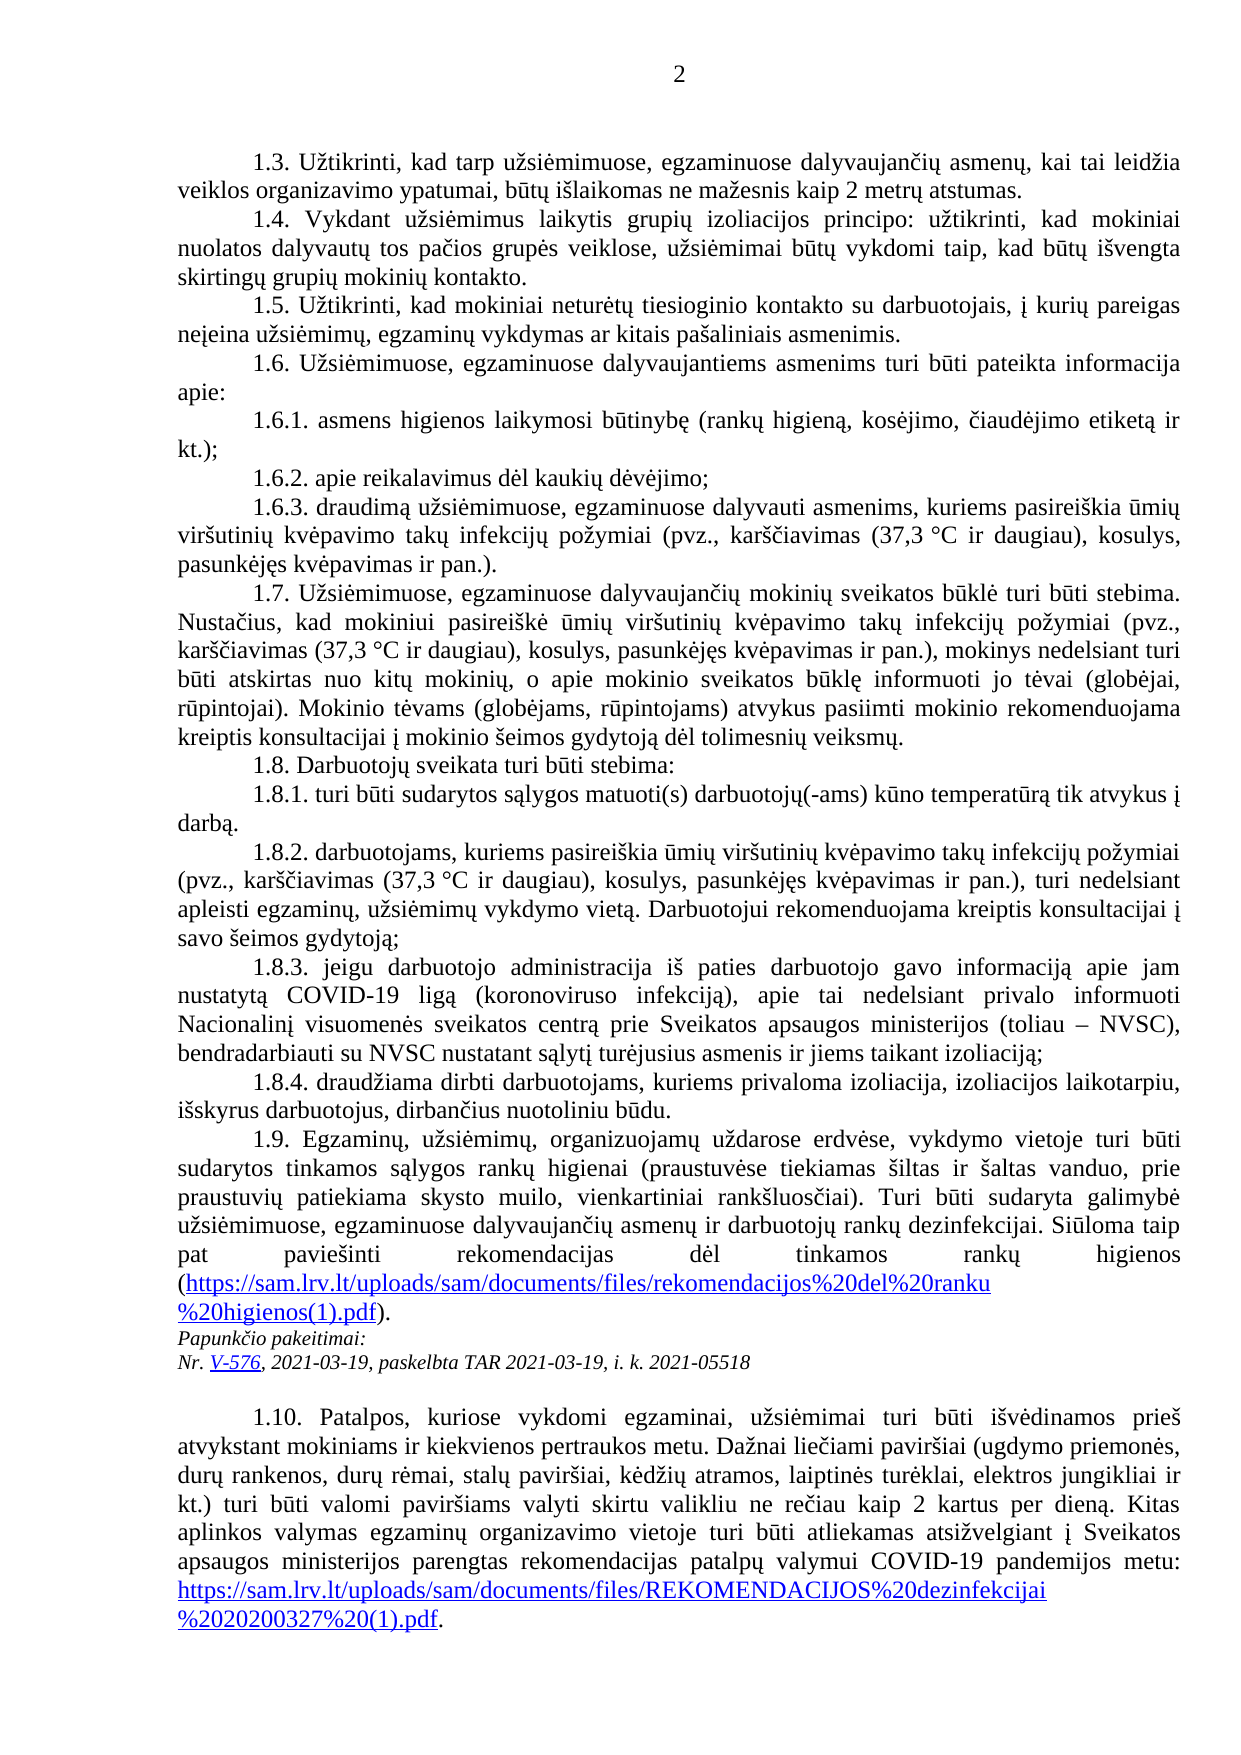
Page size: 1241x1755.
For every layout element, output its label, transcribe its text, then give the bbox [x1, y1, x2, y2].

text 1.4. Vykdant užsiėmimus laikytis grupių izoliacijos principo: užtikrinti, kad mokiniai nuolatos dalyvautų tos pačios grupės veiklose, užsiėmimai būtų vykdomi taip, kad būtų išvengta skirtingų grupių mokinių kontakto. [177, 204, 1181, 291]
text Papunkčio pakeitimai: [177, 1326, 1181, 1350]
text 1.8.4. draudžiama dirbti darbuotojams, kuriems privaloma izoliacija, izoliacijos laikotarpiu, išskyrus darbuotojus, dirbančius nuotoliniu būdu. [177, 1067, 1181, 1124]
text 1.6. Užsiėmimuose, egzaminuose dalyvaujantiems asmenims turi būti pateikta informacija apie: [177, 348, 1181, 406]
text Nr. V-576, 2021-03-19, paskelbta TAR 2021-03-19, i. k. 2021-05518 [177, 1350, 1181, 1374]
text 1.5. Užtikrinti, kad mokiniai neturėtų tiesioginio kontakto su darbuotojais, į kurių pareigas neįeina užsiėmimų, egzaminų vykdymas ar kitais pašaliniais asmenimis. [177, 291, 1181, 348]
text 1.3. Užtikrinti, kad tarp užsiėmimuose, egzaminuose dalyvaujančių asmenų, kai tai leidžia veiklos organizavimo ypatumai, būtų išlaikomas ne mažesnis kaip 2 metrų atstumas. [177, 147, 1181, 204]
text 1.10. Patalpos, kuriose vykdomi egzaminai, užsiėmimai turi būti išvėdinamos prieš atvykstant mokiniams ir kiekvienos pertraukos metu. Dažnai liečiami paviršiai (ugdymo priemonės, durų rankenos, durų rėmai, stalų paviršiai, kėdžių atramos, laiptinės turėklai, elektros jungikliai ir kt.) turi būti valomi paviršiams valyti skirtu valikliu ne rečiau kaip 2 kartus per dieną. Kitas aplinkos valymas egzaminų organizavimo vietoje turi būti atliekamas atsižvelgiant į Sveikatos apsaugos ministerijos parengtas rekomendacijas patalpų valymui COVID-19 pandemijos metu: https://sam.lrv.lt/uploads/sam/documents/files/REKOMENDACIJOS%20dezinfekcijai%2020200327%20(1).pdf. [177, 1402, 1181, 1632]
text 1.6.1. asmens higienos laikymosi būtinybę (rankų higieną, kosėjimo, čiaudėjimo etiketą ir kt.); [177, 406, 1181, 463]
text 1.8.2. darbuotojams, kuriems pasireiškia ūmių viršutinių kvėpavimo takų infekcijų požymiai (pvz., karščiavimas (37,3 °C ir daugiau), kosulys, pasunkėjęs kvėpavimas ir pan.), turi nedelsiant apleisti egzaminų, užsiėmimų vykdymo vietą. Darbuotojui rekomenduojama kreiptis konsultacijai į savo šeimos gydytoją; [177, 837, 1181, 952]
text 1.6.3. draudimą užsiėmimuose, egzaminuose dalyvauti asmenims, kuriems pasireiškia ūmių viršutinių kvėpavimo takų infekcijų požymiai (pvz., karščiavimas (37,3 °C ir daugiau), kosulys, pasunkėjęs kvėpavimas ir pan.). [177, 492, 1181, 578]
text 1.9. Egzaminų, užsiėmimų, organizuojamų uždarose erdvėse, vykdymo vietoje turi būti sudarytos tinkamos sąlygos rankų higienai (praustuvėse tiekiamas šiltas ir šaltas vanduo, prie praustuvių patiekiama skysto muilo, vienkartiniai rankšluosčiai). Turi būti sudaryta galimybė užsiėmimuose, egzaminuose dalyvaujančių asmenų ir darbuotojų rankų dezinfekcijai. Siūloma taip pat paviešinti rekomendacijas dėl tinkamos rankų higienos (https://sam.lrv.lt/uploads/sam/documents/files/rekomendacijos%20del%20ranku%20higienos(1).pdf). [177, 1124, 1181, 1326]
text 1.6.2. apie reikalavimus dėl kaukių dėvėjimo; [177, 463, 1181, 492]
text 1.7. Užsiėmimuose, egzaminuose dalyvaujančių mokinių sveikatos būklė turi būti stebima. Nustačius, kad mokiniui pasireiškė ūmių viršutinių kvėpavimo takų infekcijų požymiai (pvz., karščiavimas (37,3 °C ir daugiau), kosulys, pasunkėjęs kvėpavimas ir pan.), mokinys nedelsiant turi būti atskirtas nuo kitų mokinių, o apie mokinio sveikatos būklę informuoti jo tėvai (globėjai, rūpintojai). Mokinio tėvams (globėjams, rūpintojams) atvykus pasiimti mokinio rekomenduojama kreiptis konsultacijai į mokinio šeimos gydytoją dėl tolimesnių veiksmų. [177, 578, 1181, 751]
text 1.8.3. jeigu darbuotojo administracija iš paties darbuotojo gavo informaciją apie jam nustatytą COVID-19 ligą (koronoviruso infekciją), apie tai nedelsiant privalo informuoti Nacionalinį visuomenės sveikatos centrą prie Sveikatos apsaugos ministerijos (toliau – NVSC), bendradarbiauti su NVSC nustatant sąlytį turėjusius asmenis ir jiems taikant izoliaciją; [177, 952, 1181, 1067]
text 1.8. Darbuotojų sveikata turi būti stebima: [177, 751, 1181, 779]
text 1.8.1. turi būti sudarytos sąlygos matuoti(s) darbuotojų(-ams) kūno temperatūrą tik atvykus į darbą. [177, 779, 1181, 837]
